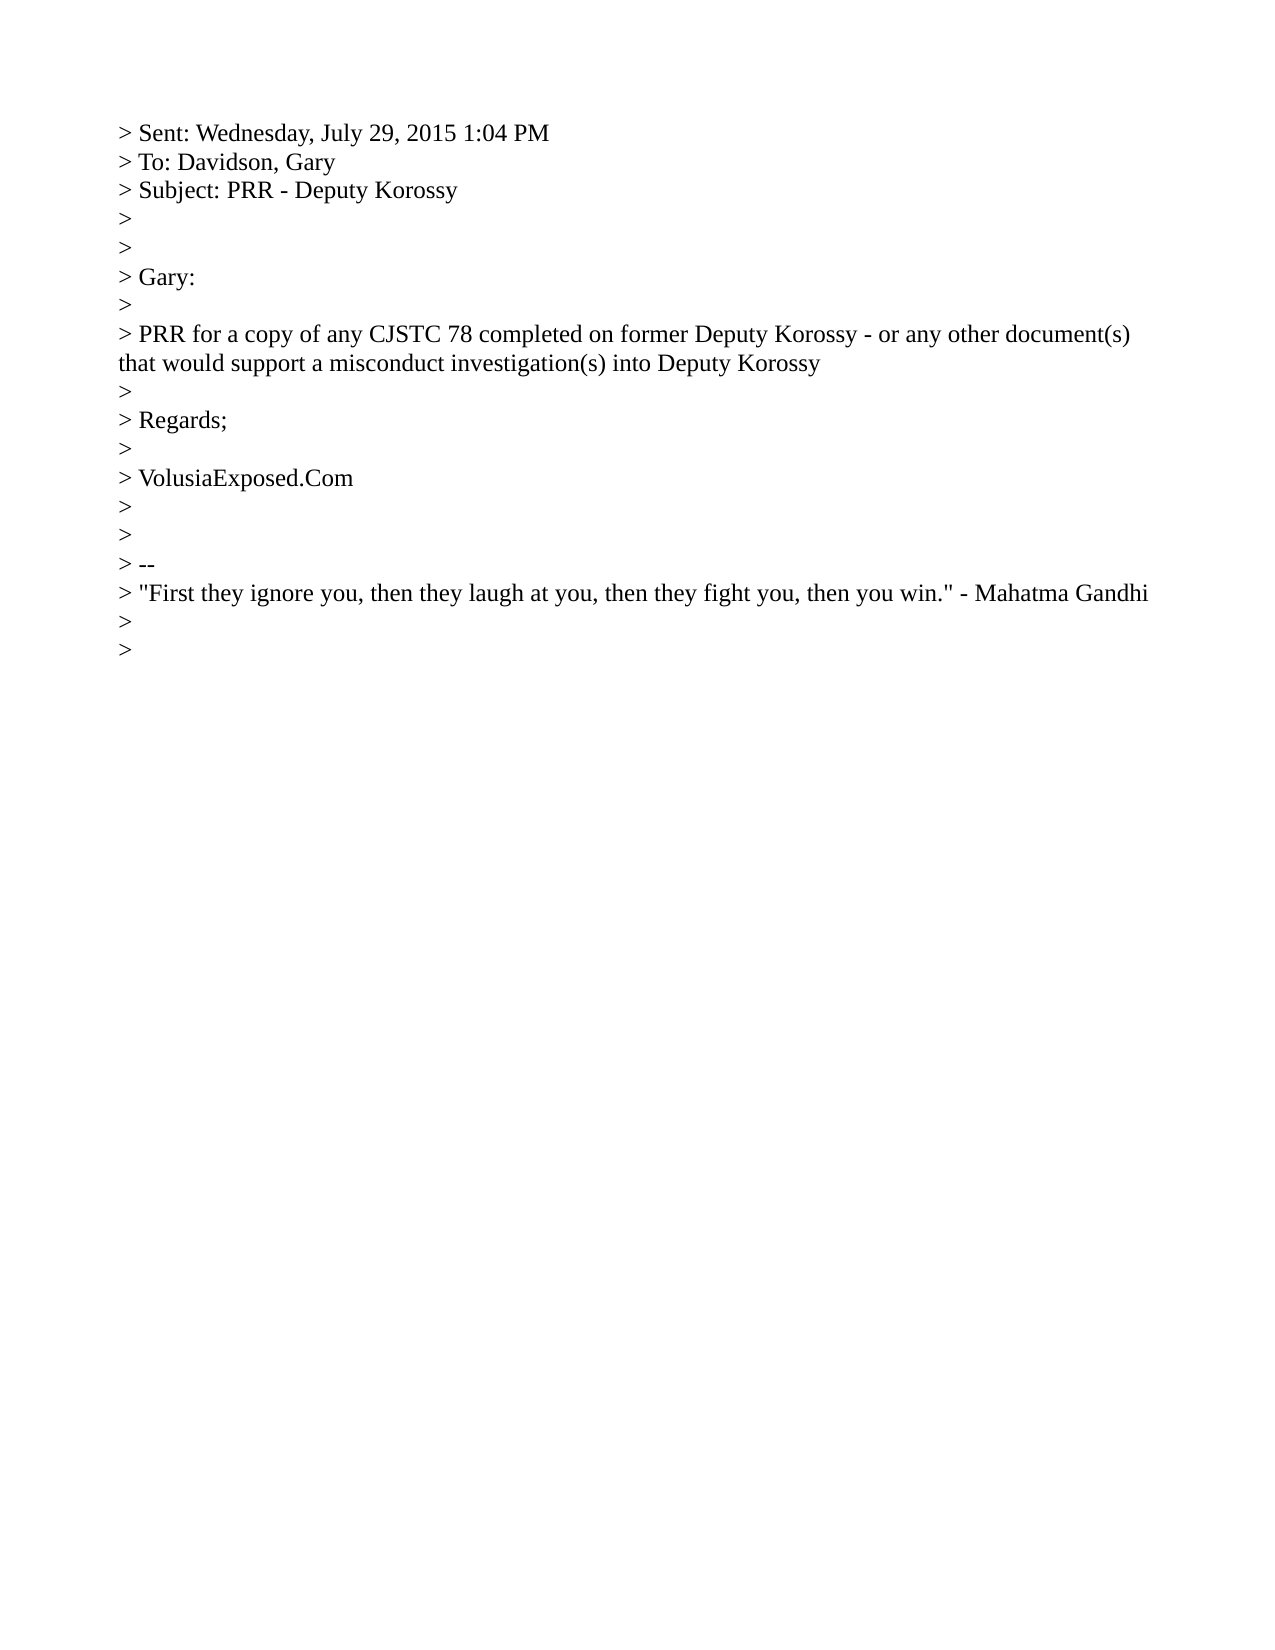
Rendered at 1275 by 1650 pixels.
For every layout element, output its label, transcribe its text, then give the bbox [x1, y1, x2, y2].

text > VolusiaExposed.Com [118, 463, 1157, 492]
text > [118, 291, 1157, 319]
text > [118, 492, 1157, 521]
text > [118, 434, 1157, 463]
text > -- [118, 549, 1157, 578]
text > [118, 204, 1157, 233]
text > PRR for a copy of any CJSTC 78 completed on former Deputy Korossy - or any other document(s) that would support a misconduct investigation(s) into Deputy Korossy [118, 319, 1157, 377]
text > Gary: [118, 262, 1157, 291]
text > Subject: PRR - Deputy Korossy [118, 176, 1157, 204]
text > To: Davidson, Gary [118, 147, 1157, 176]
text > [118, 521, 1157, 549]
text > "First they ignore you, then they laugh at you, then they fight you, then you win." - Mahatma Gandhi [118, 578, 1157, 607]
text > [118, 607, 1157, 636]
text > [118, 377, 1157, 406]
text > Regards; [118, 406, 1157, 434]
text > [118, 636, 1157, 664]
text > [118, 233, 1157, 262]
text > Sent: Wednesday, July 29, 2015 1:04 PM [118, 118, 1157, 147]
